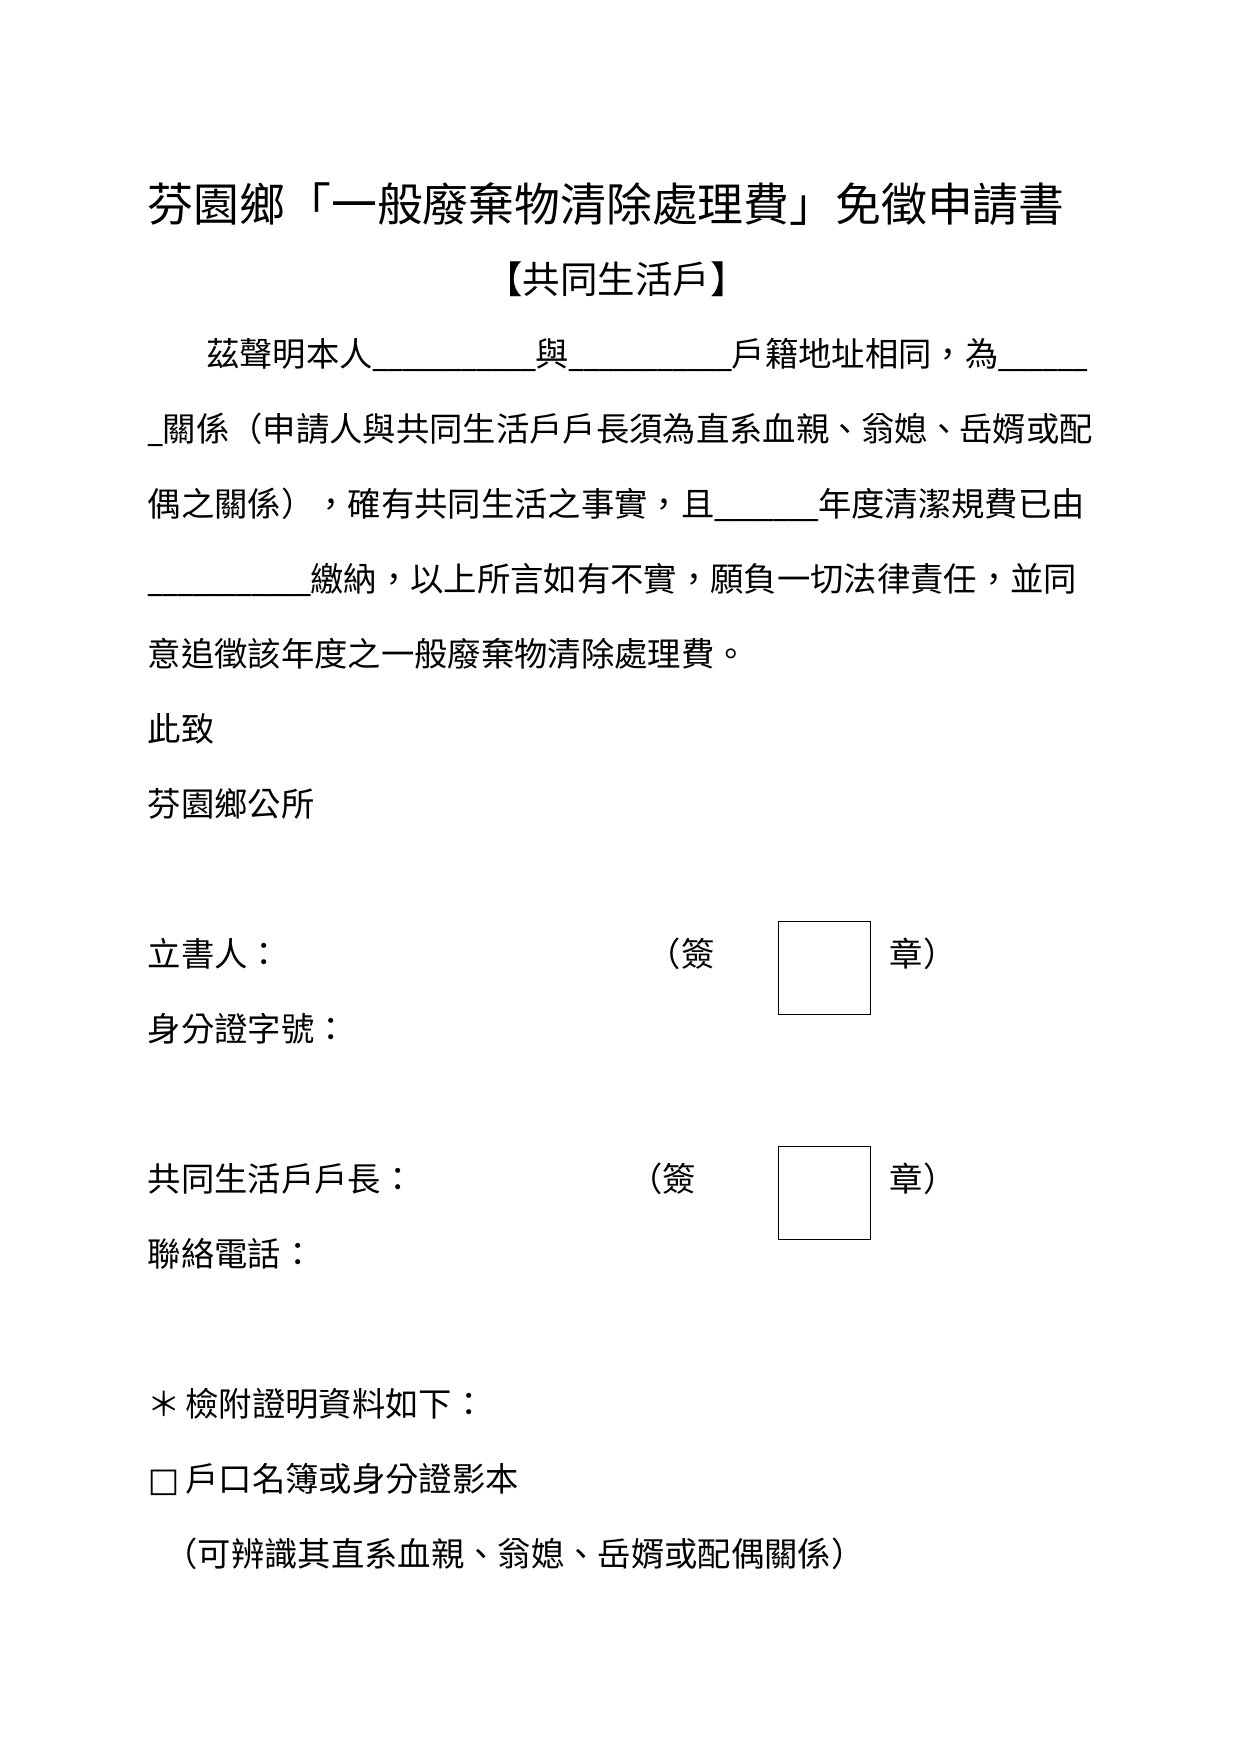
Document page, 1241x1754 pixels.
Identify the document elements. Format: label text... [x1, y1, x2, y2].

text 芬園鄉「一般廢棄物清除處理費」免徵申請書 [148, 164, 1092, 239]
text 茲聲明本人___________與___________戶籍地址相同，為_______關係（申請人與共同生活戶戶長須為直系血親、翁媳、岳婿或配偶之關係），確有共同生活之事實，且_______年度清潔規費已由___________繳納，以上所言如有不實，願負一切法律責任，並同意追徵該年度之一般廢棄物清除處理費。 [148, 314, 1092, 689]
text 【共同生活戶】 [148, 239, 1092, 314]
list 戶口名簿或身分證影本 [148, 1439, 1092, 1514]
text （可辨識其直系血親、翁媳、岳婿或配偶關係） [148, 1514, 1092, 1589]
table_header [779, 922, 870, 1013]
text 立書人： （簽章） [148, 914, 1092, 989]
table_header [779, 1147, 870, 1239]
text 共同生活戶戶長： （簽章） [148, 1139, 1092, 1214]
text 聯絡電話： [148, 1214, 1092, 1289]
text 此致 [148, 689, 1092, 764]
list 檢附證明資料如下： [148, 1364, 1092, 1439]
text 芬園鄉公所 [148, 764, 1092, 839]
text 身分證字號： [148, 989, 1092, 1064]
